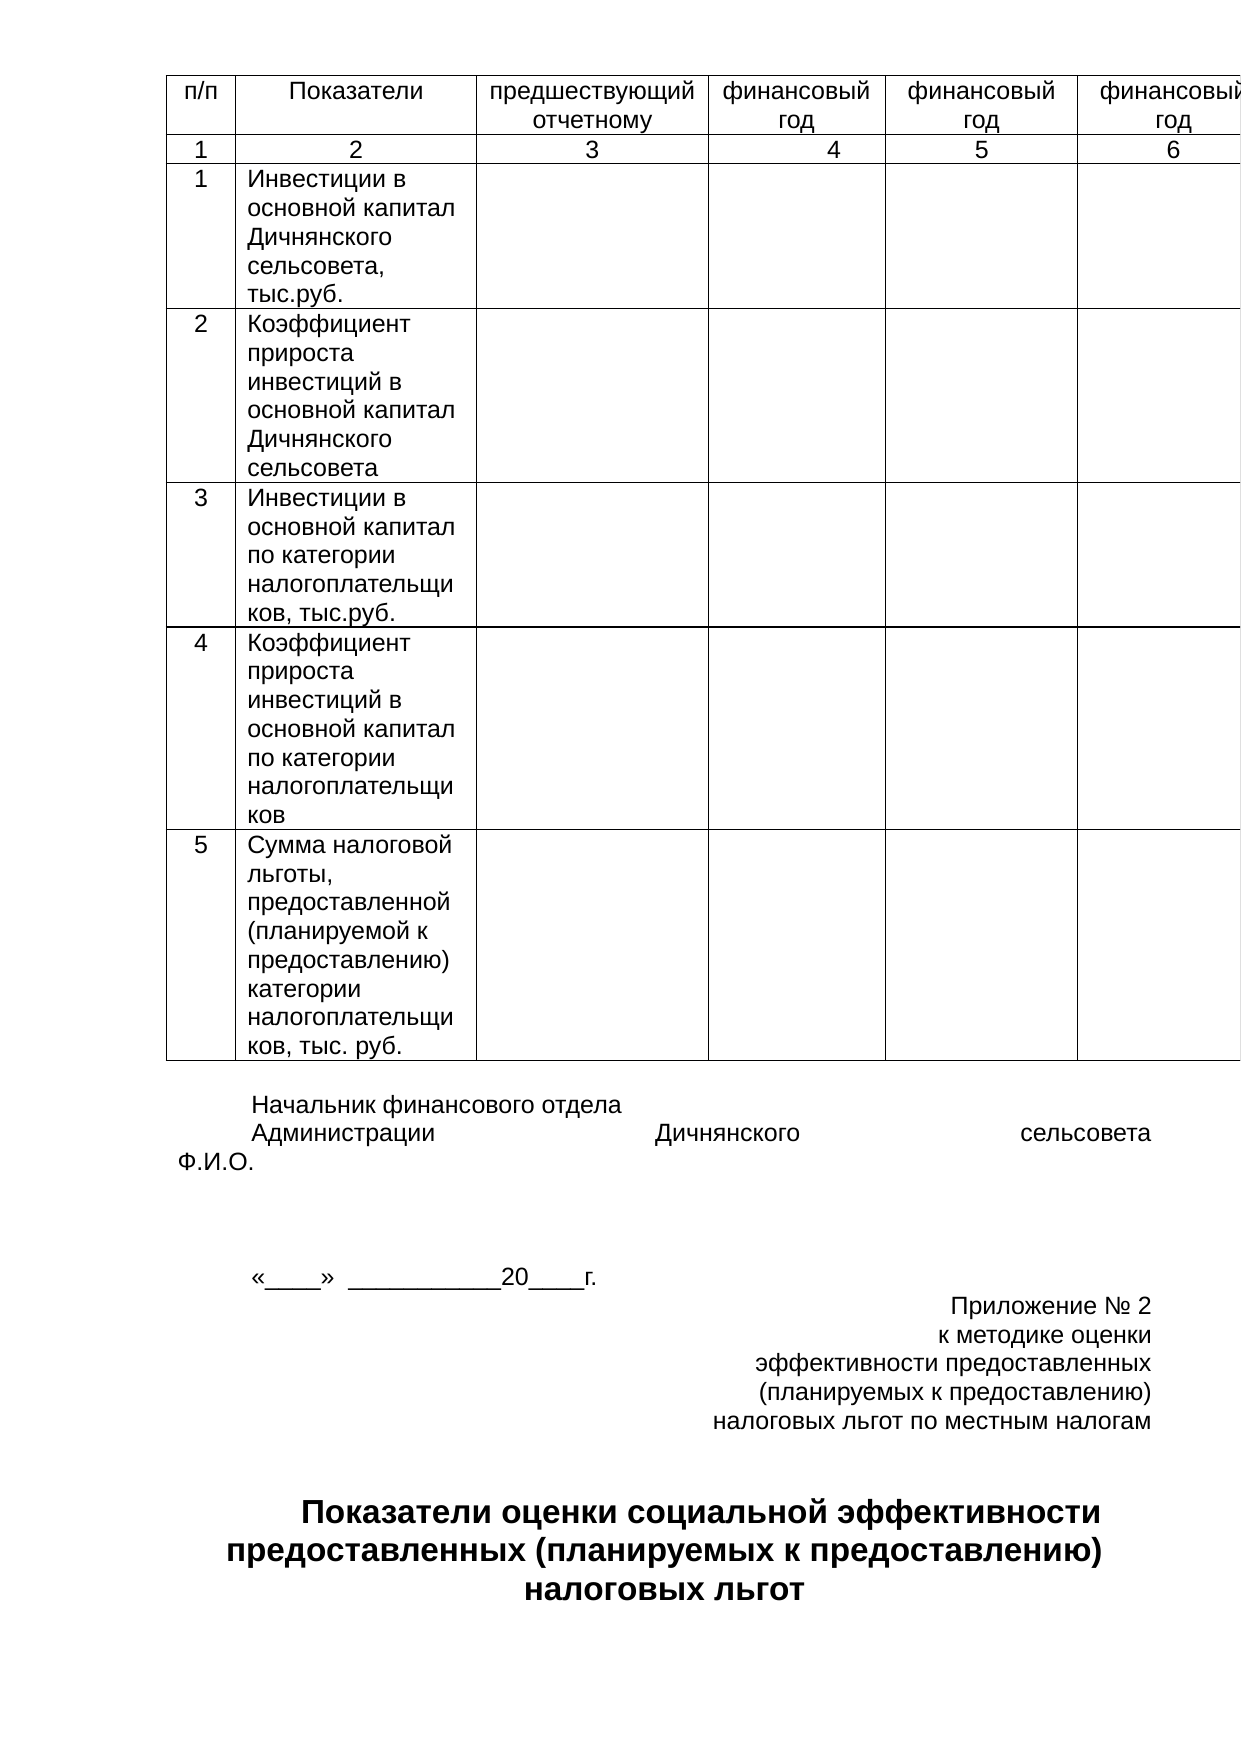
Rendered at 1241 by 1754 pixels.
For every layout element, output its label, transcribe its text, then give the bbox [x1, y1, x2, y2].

table_cell Инвестиции в основной капитал по категории налогоплательщиков, тыс.руб. [236, 483, 476, 626]
table_cell 5 [167, 830, 235, 1060]
table_cell [1078, 164, 1240, 308]
table_header финансовый год [709, 76, 885, 133]
table_cell [477, 309, 708, 482]
table_cell 2 [236, 135, 476, 163]
table_cell [477, 164, 708, 308]
table_cell [709, 483, 885, 626]
table_header предшествующий отчетному [477, 76, 708, 133]
text Приложение № 2 [177, 1291, 1152, 1319]
table_header п/п [167, 76, 235, 133]
table_cell [709, 628, 885, 829]
table_cell 6 [1078, 135, 1240, 163]
table_cell 4 [167, 628, 235, 829]
table_cell 5 [886, 135, 1077, 163]
table_cell [886, 164, 1077, 308]
table_cell [709, 830, 885, 1060]
table_cell [1078, 309, 1240, 482]
table_cell [1078, 628, 1240, 829]
table_header Очередной финансовый год [1078, 76, 1240, 133]
table_cell Коэффициент прироста инвестиций в основной капитал по категории налогоплательщиков [236, 628, 476, 829]
table_cell [477, 830, 708, 1060]
table_cell 1 [167, 135, 235, 163]
table_cell [886, 628, 1077, 829]
text Показатели оценки социальной эффективности предоставленных (планируемых к предоставлению) налоговых льгот [177, 1492, 1152, 1607]
table_cell Коэффициент прироста инвестиций в основной капитал Дичнянского сельсовета [236, 309, 476, 482]
table_cell 2 [167, 309, 235, 482]
text «____» ___________20____г. [177, 1262, 1152, 1291]
table_cell [709, 309, 885, 482]
table_cell [886, 483, 1077, 626]
table_cell [477, 628, 708, 829]
text Начальник финансового отдела [177, 1089, 1152, 1118]
text эффективности предоставленных [177, 1348, 1152, 1377]
text налоговых льгот по местным налогам [177, 1406, 1152, 1434]
table_header финансовый год [886, 76, 1077, 133]
text к методике оценки [177, 1319, 1152, 1348]
table_cell [477, 483, 708, 626]
table_header Показатели [236, 76, 476, 133]
text Администрации Дичнянского сельсовета Ф.И.О. [177, 1118, 1152, 1176]
table_cell [886, 309, 1077, 482]
table_cell [886, 830, 1077, 1060]
text (планируемых к предоставлению) [177, 1377, 1152, 1406]
table_cell [709, 164, 885, 308]
table_cell Сумма налоговой льготы, предоставленной (планируемой к предоставлению) категории налогоплательщиков, тыс. руб. [236, 830, 476, 1060]
table_cell 3 [167, 483, 235, 626]
table_cell [1078, 483, 1240, 626]
table_cell 4 [709, 135, 885, 163]
table_cell 1 [167, 164, 235, 308]
table_cell [1078, 830, 1240, 1060]
table_cell 3 [477, 135, 708, 163]
table_cell Инвестиции в основной капитал Дичнянского сельсовета, тыс.руб. [236, 164, 476, 308]
